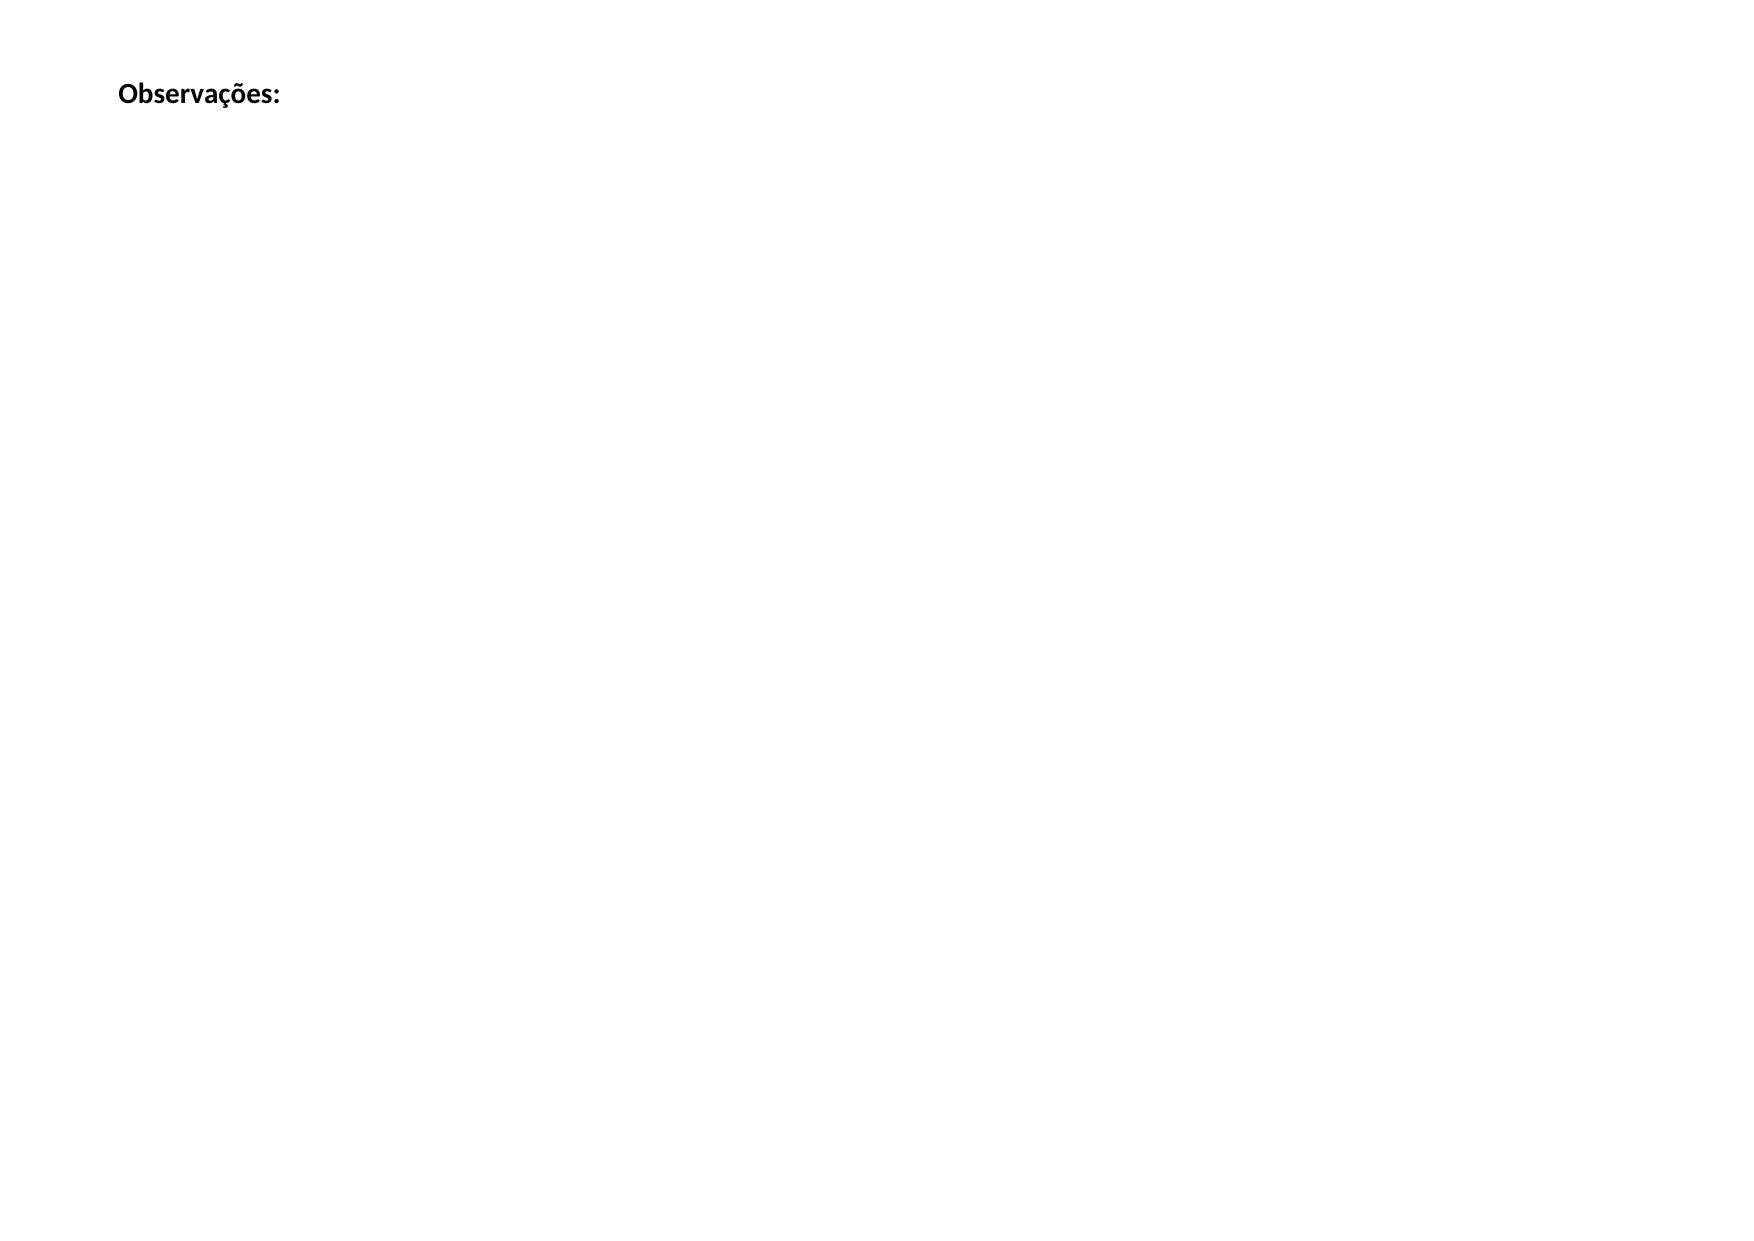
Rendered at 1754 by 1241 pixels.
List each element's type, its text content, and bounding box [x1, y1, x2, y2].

text Observações: [118, 75, 1712, 111]
